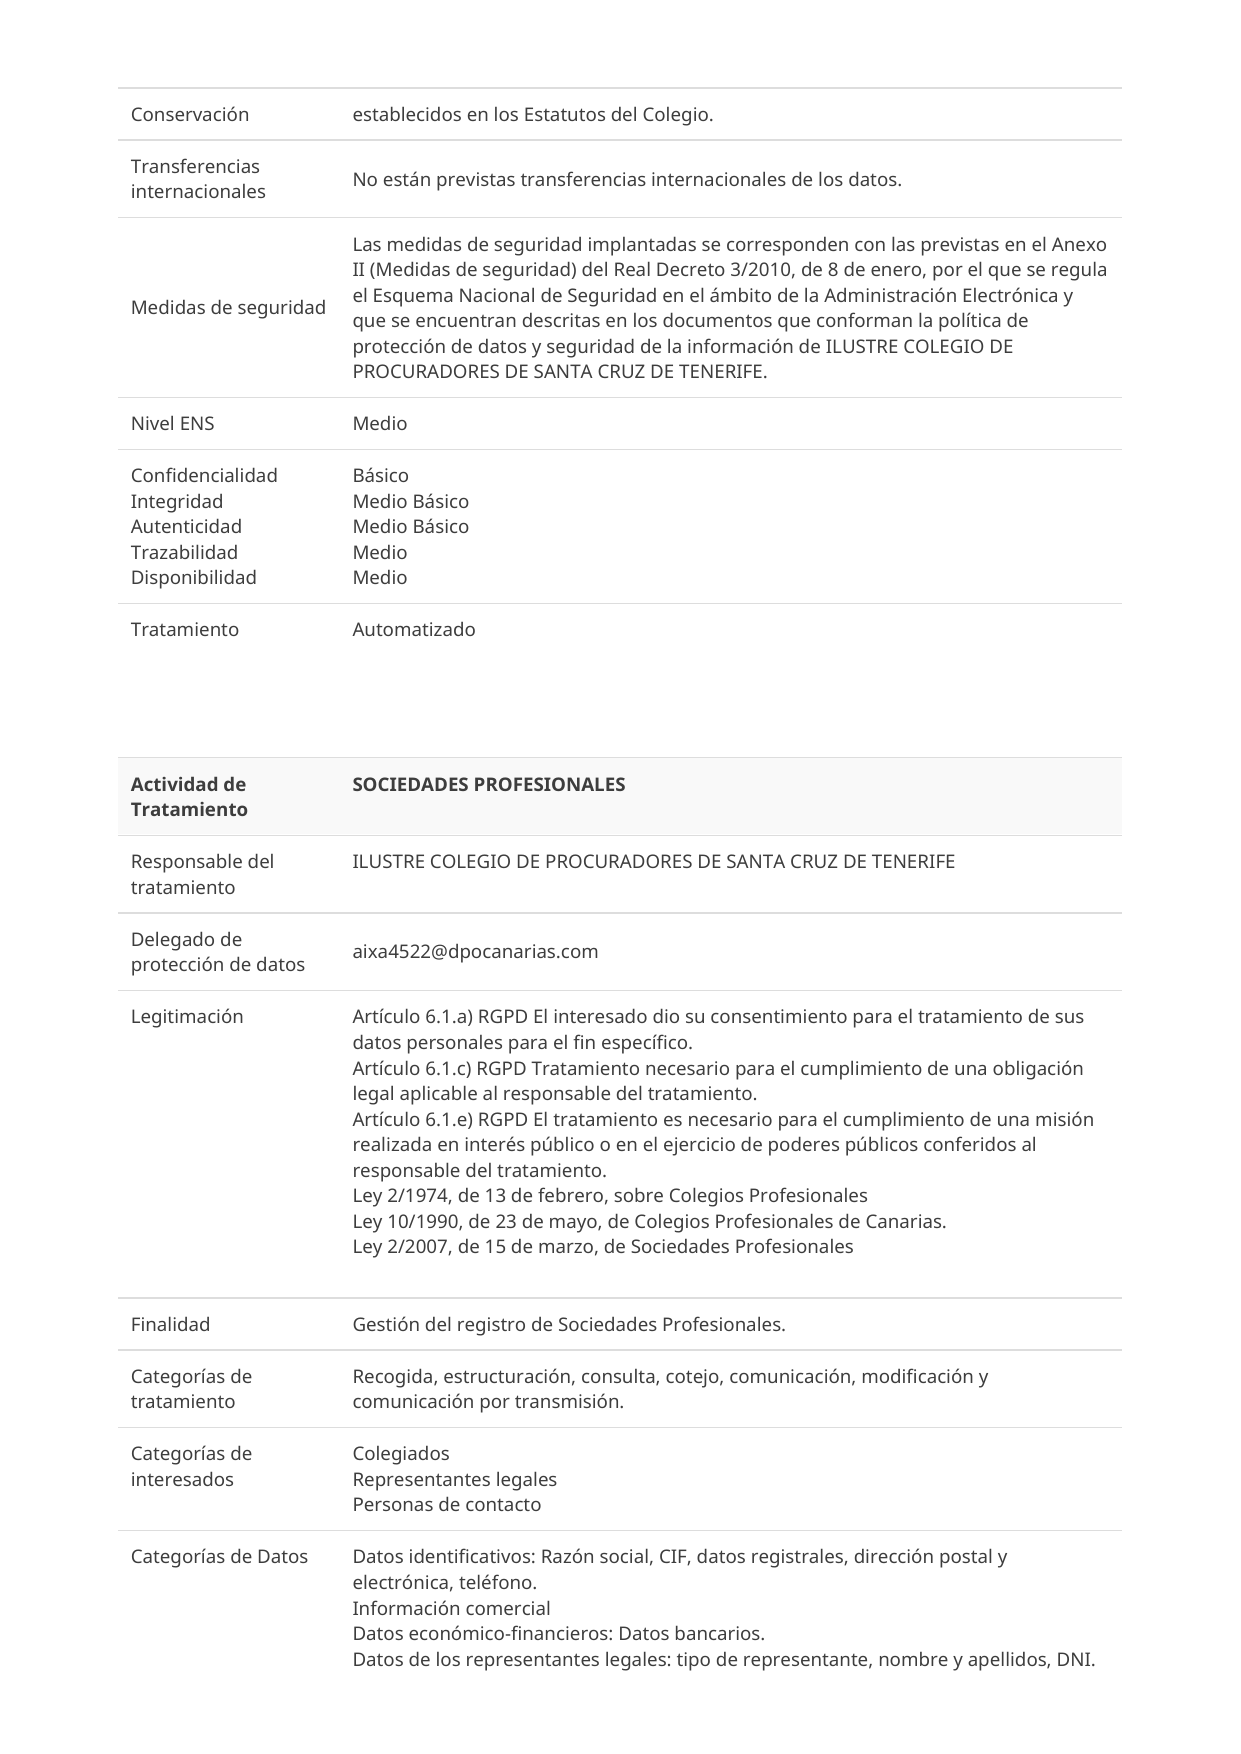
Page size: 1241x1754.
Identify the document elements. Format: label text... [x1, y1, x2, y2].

table_cell Transferencias internacionales [118, 141, 340, 217]
table_header SOCIEDADES PROFESIONALES [340, 758, 1122, 834]
table_cell Las medidas de seguridad implantadas se corresponden con las previstas en el Anexo II (Medidas de seguridad) del Real Decreto 3/2010, de 8 de enero, por el que se regula el Esquema Nacional de Seguridad en el ámbito de la Administración Electrónica y que se encuentran descritas en los documentos que conforman la política de protección de datos y seguridad de la información de ILUSTRE COLEGIO DE PROCURADORES DE SANTA CRUZ DE TENERIFE. [340, 218, 1122, 396]
table_cell Delegado de protección de datos [118, 914, 340, 990]
table_cell Medidas de seguridad [118, 218, 340, 396]
table_cell establecidos en los Estatutos del Colegio. [340, 89, 1122, 139]
table_cell Legitimación [118, 991, 340, 1297]
table_cell Automatizado [340, 604, 1122, 655]
table_cell Básico Medio Básico Medio Básico Medio Medio [340, 450, 1122, 603]
table_cell Finalidad [118, 1299, 340, 1349]
table_cell Responsable del tratamiento [118, 836, 340, 912]
table_cell No están previstas transferencias internacionales de los datos. [340, 141, 1122, 217]
table_cell aixa4522@dpocanarias.com [340, 914, 1122, 990]
table_cell ILUSTRE COLEGIO DE PROCURADORES DE SANTA CRUZ DE TENERIFE [340, 836, 1122, 912]
table_cell Colegiados Representantes legales Personas de contacto [340, 1428, 1122, 1530]
table_cell Artículo 6.1.a) RGPD El interesado dio su consentimiento para el tratamiento de sus datos personales para el fin específico. Artículo 6.1.c) RGPD Tratamiento necesario para el cumplimiento de una obligación legal aplicable al responsable del tratamiento. Artículo 6.1.e) RGPD El tratamiento es necesario para el cumplimiento de una misión realizada en interés público o en el ejercicio de poderes públicos conferidos al responsable del tratamiento. Ley 2/1974, de 13 de febrero, sobre Colegios Profesionales Ley 10/1990, de 23 de mayo, de Colegios Profesionales de Canarias. Ley 2/2007, de 15 de marzo, de Sociedades Profesionales [340, 991, 1122, 1297]
table_cell Conservación [118, 89, 340, 139]
table_cell Tratamiento [118, 604, 340, 655]
table_cell Categorías de Datos [118, 1531, 340, 1684]
table_cell Categorías de interesados [118, 1428, 340, 1530]
table_cell Medio [340, 398, 1122, 448]
table_header Actividad de Tratamiento [118, 758, 340, 834]
table_cell Recogida, estructuración, consulta, cotejo, comunicación, modificación y comunicación por transmisión. [340, 1351, 1122, 1427]
table_cell Categorías de tratamiento [118, 1351, 340, 1427]
table_cell Nivel ENS [118, 398, 340, 448]
table_cell Gestión del registro de Sociedades Profesionales. [340, 1299, 1122, 1349]
table_cell Confidencialidad Integridad Autenticidad Trazabilidad Disponibilidad [118, 450, 340, 603]
table_cell Datos identificativos: Razón social, CIF, datos registrales, dirección postal y electrónica, teléfono. Información comercial Datos económico-financieros: Datos bancarios. Datos de los representantes legales: tipo de representante, nombre y apellidos, DNI. [340, 1531, 1122, 1684]
